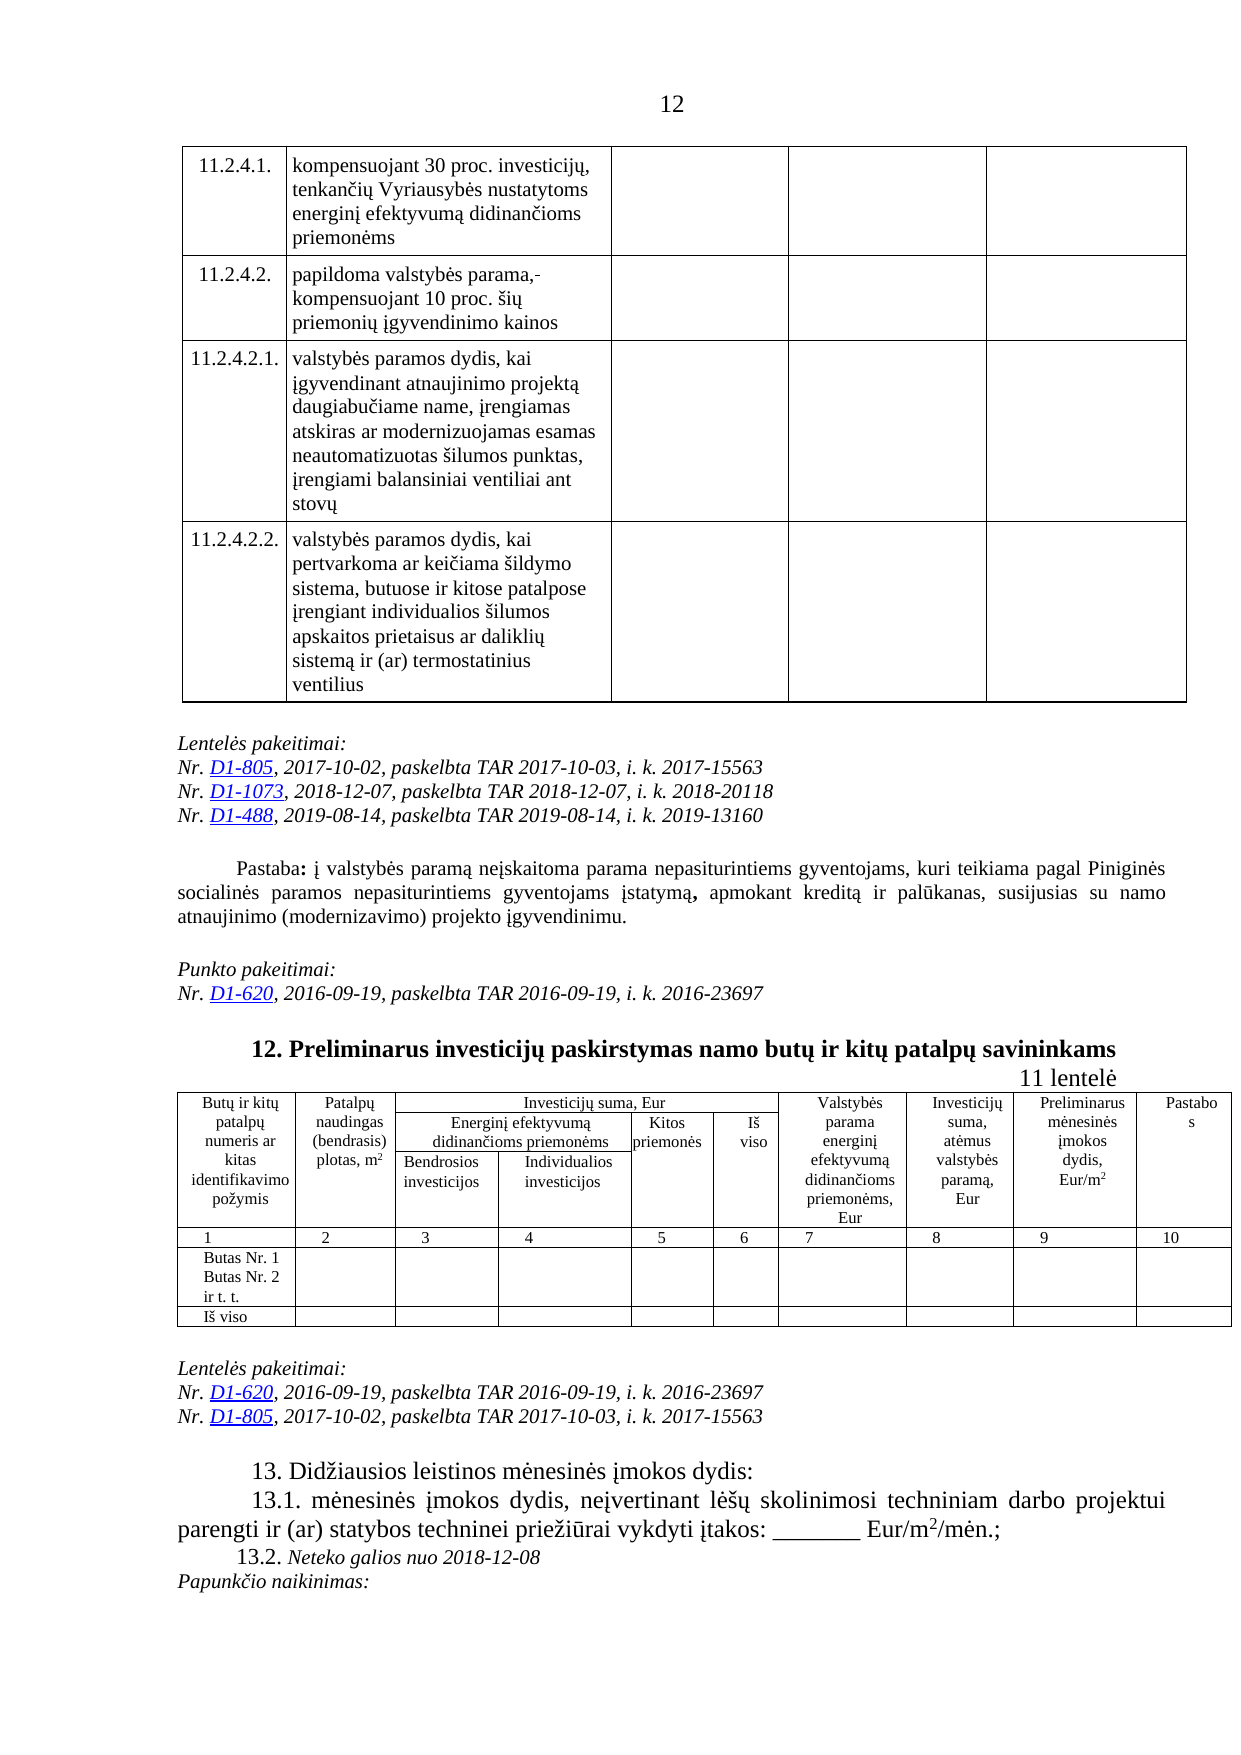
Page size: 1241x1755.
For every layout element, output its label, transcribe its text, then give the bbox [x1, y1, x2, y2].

table_cell [714, 1307, 778, 1326]
table_cell 7 [779, 1228, 906, 1247]
table_cell 1 [178, 1228, 295, 1247]
text Nr. D1-1073, 2018-12-07, paskelbta TAR 2018-12-07, i. k. 2018-20118 [177, 779, 1167, 803]
table_cell [612, 341, 788, 521]
table_cell [396, 1307, 498, 1326]
table_cell [1137, 1307, 1231, 1326]
table_cell Energinį efektyvumą didinančioms priemonėms [396, 1113, 631, 1151]
table_header Investicijų suma, Eur [396, 1093, 778, 1112]
table_cell Butas Nr. 1 Butas Nr. 2 ir t. t. [178, 1248, 295, 1306]
table_cell 5 [632, 1228, 713, 1247]
table_cell [612, 256, 788, 339]
table_cell [632, 1248, 713, 1306]
table_cell [789, 341, 986, 521]
table_header Pastabos [1137, 1093, 1231, 1227]
table_cell [987, 256, 1186, 339]
text Nr. D1-488, 2019-08-14, paskelbta TAR 2019-08-14, i. k. 2019-13160 [177, 803, 1167, 827]
table_cell [987, 147, 1186, 255]
table_cell [779, 1248, 906, 1306]
table_cell Iš viso [178, 1307, 295, 1326]
table_cell [296, 1248, 395, 1306]
table_cell [987, 522, 1186, 701]
text 12. Preliminarus investicijų paskirstymas namo butų ir kitų patalpų savininkams [177, 1034, 1167, 1063]
table_cell [499, 1307, 631, 1326]
table_cell 3 [396, 1228, 498, 1247]
table_cell Kitos priemonės [632, 1113, 713, 1227]
table_cell 4 [499, 1228, 631, 1247]
text Nr. D1-620, 2016-09-19, paskelbta TAR 2016-09-19, i. k. 2016-23697 [177, 1379, 1167, 1404]
table_cell 10 [1137, 1228, 1231, 1247]
table_cell [1014, 1307, 1136, 1326]
table_cell papildoma valstybės parama, kompensuojant 10 proc. šių priemonių įgyvendinimo kainos [287, 256, 611, 339]
text Nr. D1-620, 2016-09-19, paskelbta TAR 2016-09-19, i. k. 2016-23697 [177, 981, 1167, 1005]
table_cell 2 [296, 1228, 395, 1247]
table_cell [789, 147, 986, 255]
text Punkto pakeitimai: [177, 957, 1167, 981]
table_cell 11.2.4.2.2. [183, 522, 286, 701]
table_cell [987, 341, 1186, 521]
table_cell [612, 147, 788, 255]
table_cell 11.2.4.2. [183, 256, 286, 339]
table_header Preliminarus mėnesinės įmokos dydis, Eur/m2 [1014, 1093, 1136, 1227]
table_cell [632, 1307, 713, 1326]
table_cell [1137, 1248, 1231, 1306]
table_cell [714, 1248, 778, 1306]
text 13.1. mėnesinės įmokos dydis, neįvertinant lėšų skolinimosi techniniam darbo projektui parengti ir (ar) statybos techninei priežiūrai vykdyti įtakos: _______ Eur/m2/mėn.; [177, 1485, 1167, 1543]
text 13.2. Neteko galios nuo 2018-12-08 [177, 1543, 1167, 1569]
table_cell Bendrosios investicijos [396, 1152, 498, 1227]
text Pastaba: į valstybės paramą neįskaitoma parama nepasiturintiems gyventojams, kuri teikiama pagal Piniginės socialinės paramos nepasiturintiems gyventojams įstatymą, apmokant kreditą ir palūkanas, susijusias su namo atnaujinimo (modernizavimo) projekto įgyvendinimu. [177, 856, 1167, 928]
text 11 lentelė [192, 1063, 1167, 1092]
table_cell [789, 522, 986, 701]
table_cell 9 [1014, 1228, 1136, 1247]
table_cell [1014, 1248, 1136, 1306]
table_cell [612, 522, 788, 701]
table_cell [789, 256, 986, 339]
text Lentelės pakeitimai: [177, 731, 1167, 755]
table_cell [779, 1307, 906, 1326]
table_cell [499, 1248, 631, 1306]
table_header Valstybės parama energinį efektyvumą didinančioms priemonėms, Eur [779, 1093, 906, 1227]
table_cell valstybės paramos dydis, kai įgyvendinant atnaujinimo projektą daugiabučiame name, įrengiamas atskiras ar modernizuojamas esamas neautomatizuotas šilumos punktas, įrengiami balansiniai ventiliai ant stovų [287, 341, 611, 521]
table_cell Iš viso [714, 1113, 778, 1227]
table_cell [907, 1307, 1013, 1326]
text Lentelės pakeitimai: [177, 1356, 1167, 1379]
text Nr. D1-805, 2017-10-02, paskelbta TAR 2017-10-03, i. k. 2017-15563 [177, 755, 1167, 779]
table_cell [907, 1248, 1013, 1306]
table_cell 8 [907, 1228, 1013, 1247]
table_cell [296, 1307, 395, 1326]
table_cell 11.2.4.2.1. [183, 341, 286, 521]
table_cell Individualios investicijos [499, 1152, 631, 1227]
table_cell [396, 1248, 498, 1306]
table_header Investicijų suma, atėmus valstybės paramą, Eur [907, 1093, 1013, 1227]
table_cell 11.2.4.1. [183, 147, 286, 255]
table_header Patalpų naudingas (bendrasis) plotas, m2 [296, 1093, 395, 1227]
table_cell 6 [714, 1228, 778, 1247]
table_cell kompensuojant 30 proc. investicijų, tenkančių Vyriausybės nustatytoms energinį efektyvumą didinančioms priemonėms [287, 147, 611, 255]
table_header Butų ir kitų patalpų numeris ar kitas identifikavimo požymis [178, 1093, 295, 1227]
text Papunkčio naikinimas: [177, 1569, 1167, 1593]
text 13. Didžiausios leistinos mėnesinės įmokos dydis: [177, 1456, 1167, 1485]
table_cell valstybės paramos dydis, kai pertvarkoma ar keičiama šildymo sistema, butuose ir kitose patalpose įrengiant individualios šilumos apskaitos prietaisus ar daliklių sistemą ir (ar) termostatinius ventilius [287, 522, 611, 701]
text Nr. D1-805, 2017-10-02, paskelbta TAR 2017-10-03, i. k. 2017-15563 [177, 1404, 1167, 1428]
